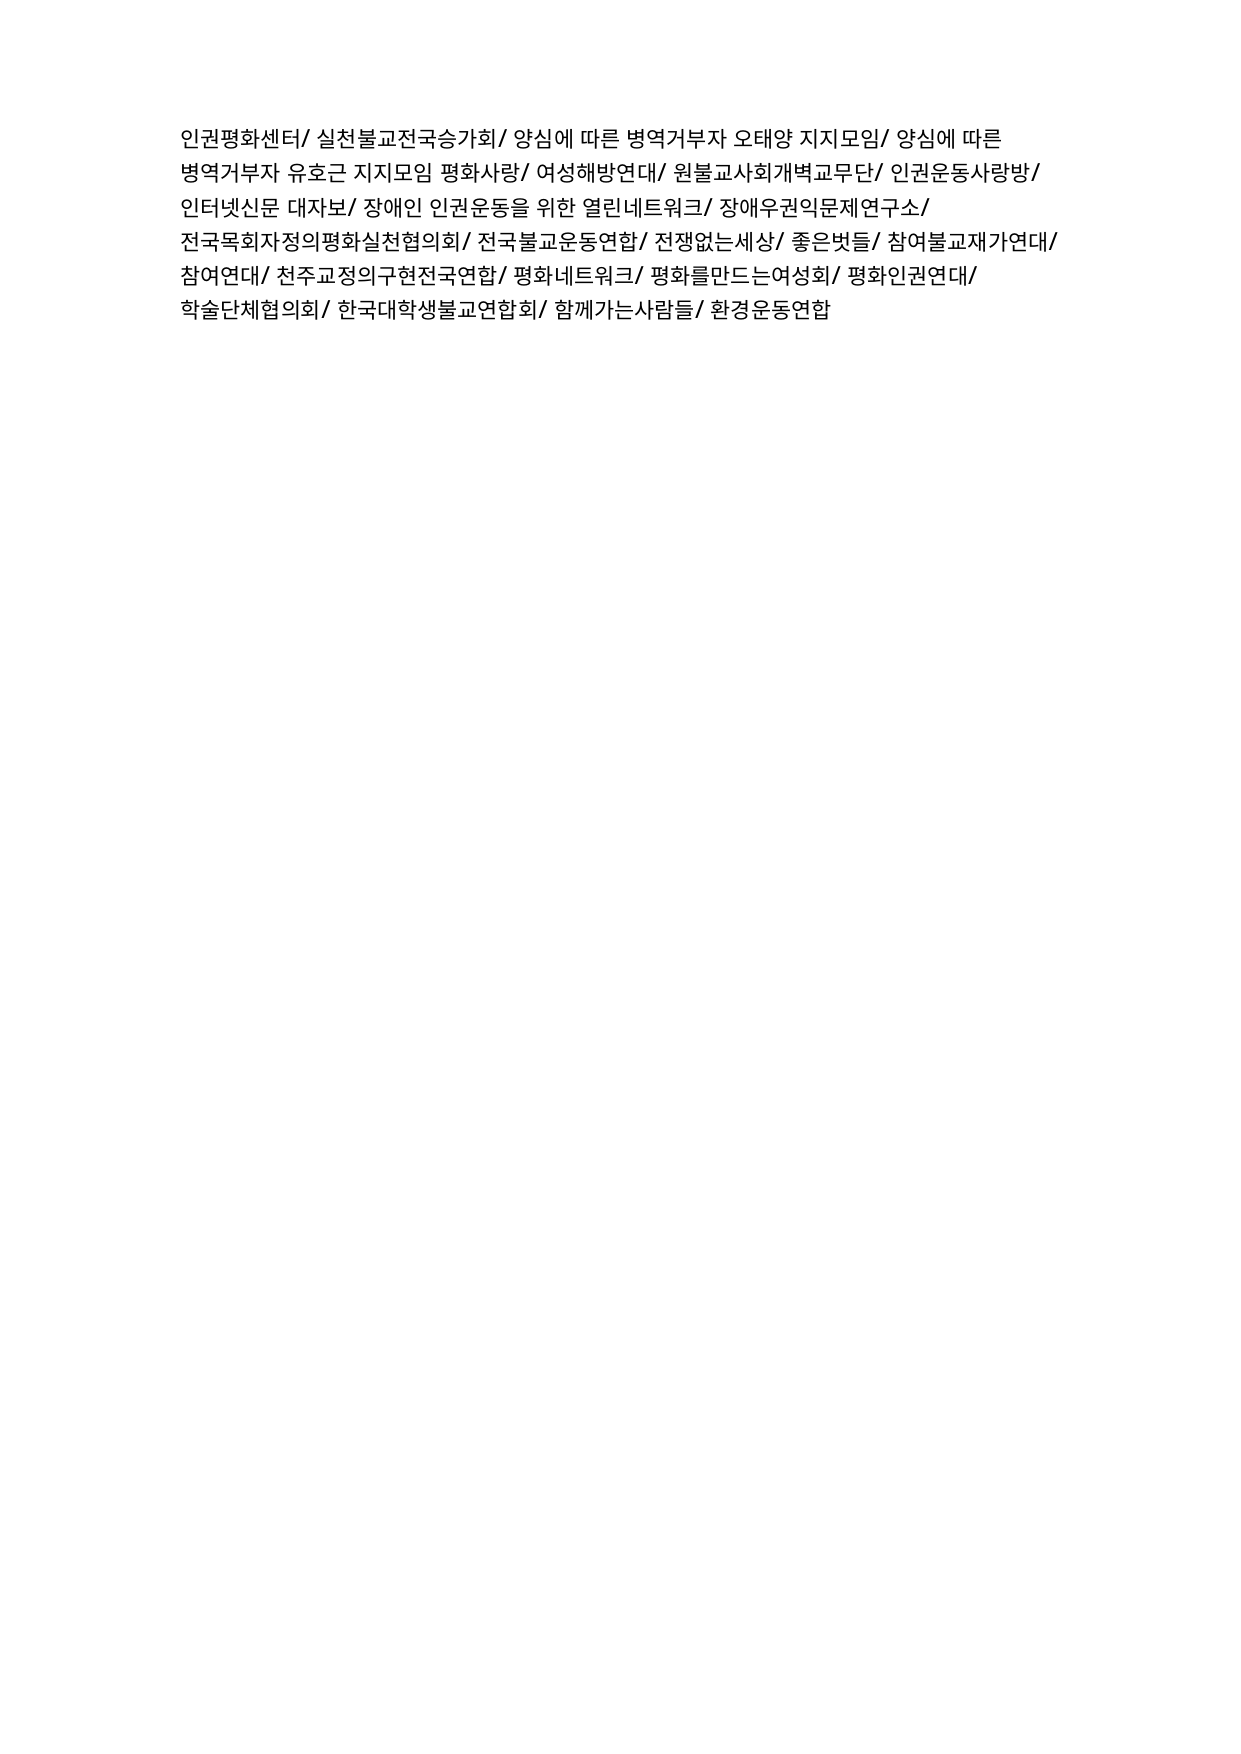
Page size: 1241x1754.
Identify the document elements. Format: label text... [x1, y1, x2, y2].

table_cell 인권평화센터/ 실천불교전국승가회/ 양심에 따른 병역거부자 오태양 지지모임/ 양심에 따른 병역거부자 유호근 지지모임 평화사랑/ 여성해방연대/ 원불교사회개벽교무단/ 인권운동사랑방/ 인터넷신문 대자보/ 장애인 인권운동을 위한 열린네트워크/ 장애우권익문제연구소/ 전국목회자정의평화실천협의회/ 전국불교운동연합/ 전쟁없는세상/ 좋은벗들/ 참여불교재가연대/ 참여연대/ 천주교정의구현전국연합/ 평화네트워크/ 평화를만드는여성회/ 평화인권연대/ 학술단체협의회/ 한국대학생불교연합회/ 함께가는사람들/ 환경운동연합 [118, 118, 1122, 358]
